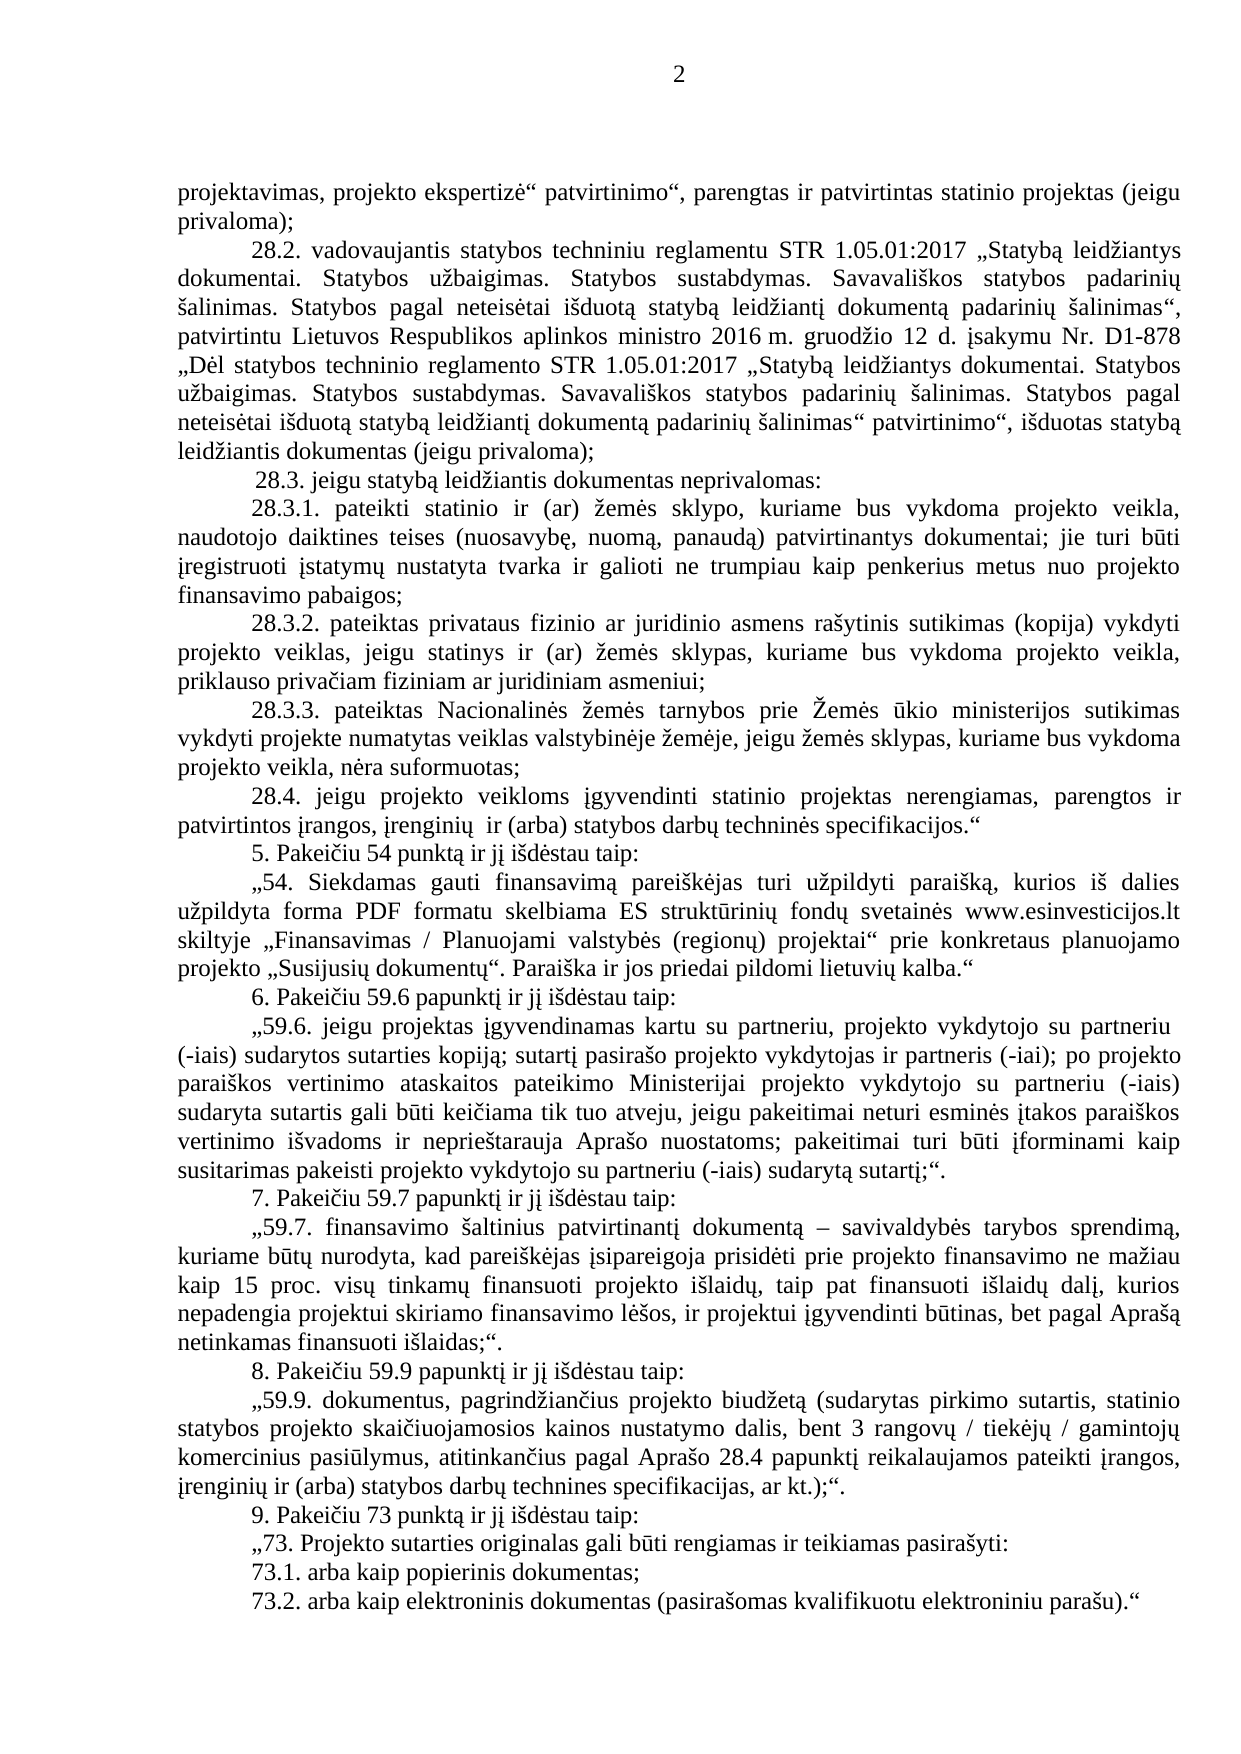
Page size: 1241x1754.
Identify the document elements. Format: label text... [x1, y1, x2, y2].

text 9. Pakeičiu 73 punktą ir jį išdėstau taip: [177, 1500, 1181, 1528]
text „54. Siekdamas gauti finansavimą pareiškėjas turi užpildyti paraišką, kurios iš dalies užpildyta forma PDF formatu skelbiama ES struktūrinių fondų svetainės www.esinvesticijos.lt skiltyje „Finansavimas / Planuojami valstybės (regionų) projektai“ prie konkretaus planuojamo projekto „Susijusių dokumentų“. Paraiška ir jos priedai pildomi lietuvių kalba.“ [177, 867, 1181, 982]
text 5. Pakeičiu 54 punktą ir jį išdėstau taip: [177, 838, 1181, 867]
text 6. Pakeičiu 59.6 papunktį ir jį išdėstau taip: [177, 982, 1181, 1011]
text 28.3.2. pateiktas privataus fizinio ar juridinio asmens rašytinis sutikimas (kopija) vykdyti projekto veiklas, jeigu statinys ir (ar) žemės sklypas, kuriame bus vykdoma projekto veikla, priklauso privačiam fiziniam ar juridiniam asmeniui; [177, 608, 1181, 695]
text 28.2. vadovaujantis statybos techniniu reglamentu STR 1.05.01:2017 „Statybą leidžiantys dokumentai. Statybos užbaigimas. Statybos sustabdymas. Savavališkos statybos padarinių šalinimas. Statybos pagal neteisėtai išduotą statybą leidžiantį dokumentą padarinių šalinimas“, patvirtintu Lietuvos Respublikos aplinkos ministro 2016 m. gruodžio 12 d. įsakymu Nr. D1-878 „Dėl statybos techninio reglamento STR 1.05.01:2017 „Statybą leidžiantys dokumentai. Statybos užbaigimas. Statybos sustabdymas. Savavališkos statybos padarinių šalinimas. Statybos pagal neteisėtai išduotą statybą leidžiantį dokumentą padarinių šalinimas“ patvirtinimo“, išduotas statybą leidžiantis dokumentas (jeigu privaloma); [177, 235, 1181, 465]
text 73.2. arba kaip elektroninis dokumentas (pasirašomas kvalifikuotu elektroniniu parašu).“ [177, 1586, 1181, 1615]
text 8. Pakeičiu 59.9 papunktį ir jį išdėstau taip: [177, 1356, 1181, 1385]
text „59.7. finansavimo šaltinius patvirtinantį dokumentą – savivaldybės tarybos sprendimą, kuriame būtų nurodyta, kad pareiškėjas įsipareigoja prisidėti prie projekto finansavimo ne mažiau kaip 15 proc. visų tinkamų finansuoti projekto išlaidų, taip pat finansuoti išlaidų dalį, kurios nepadengia projektui skiriamo finansavimo lėšos, ir projektui įgyvendinti būtinas, bet pagal Aprašą netinkamas finansuoti išlaidas;“. [177, 1212, 1181, 1356]
text 7. Pakeičiu 59.7 papunktį ir jį išdėstau taip: [177, 1183, 1181, 1212]
text projektavimas, projekto ekspertizė“ patvirtinimo“, parengtas ir patvirtintas statinio projektas (jeigu privaloma); [177, 177, 1181, 235]
text „73. Projekto sutarties originalas gali būti rengiamas ir teikiamas pasirašyti: [177, 1528, 1181, 1557]
text „59.6. jeigu projektas įgyvendinamas kartu su partneriu, projekto vykdytojo su partneriu (-iais) sudarytos sutarties kopiją; sutartį pasirašo projekto vykdytojas ir partneris (-iai); po projekto paraiškos vertinimo ataskaitos pateikimo Ministerijai projekto vykdytojo su partneriu (-iais) sudaryta sutartis gali būti keičiama tik tuo atveju, jeigu pakeitimai neturi esminės įtakos paraiškos vertinimo išvadoms ir neprieštarauja Aprašo nuostatoms; pakeitimai turi būti įforminami kaip susitarimas pakeisti projekto vykdytojo su partneriu (-iais) sudarytą sutartį;“. [177, 1011, 1181, 1183]
text 28.3.3. pateiktas Nacionalinės žemės tarnybos prie Žemės ūkio ministerijos sutikimas vykdyti projekte numatytas veiklas valstybinėje žemėje, jeigu žemės sklypas, kuriame bus vykdoma projekto veikla, nėra suformuotas; [177, 695, 1181, 781]
text 28.3. jeigu statybą leidžiantis dokumentas neprivalomas: [177, 465, 1181, 493]
text „59.9. dokumentus, pagrindžiančius projekto biudžetą (sudarytas pirkimo sutartis, statinio statybos projekto skaičiuojamosios kainos nustatymo dalis, bent 3 rangovų / tiekėjų / gamintojų komercinius pasiūlymus, atitinkančius pagal Aprašo 28.4 papunktį reikalaujamos pateikti įrangos, įrenginių ir (arba) statybos darbų technines specifikacijas, ar kt.);“. [177, 1385, 1181, 1500]
text 73.1. arba kaip popierinis dokumentas; [177, 1557, 1181, 1586]
text 28.4. jeigu projekto veikloms įgyvendinti statinio projektas nerengiamas, parengtos ir patvirtintos įrangos, įrenginių ir (arba) statybos darbų techninės specifikacijos.“ [177, 781, 1181, 838]
text 28.3.1. pateikti statinio ir (ar) žemės sklypo, kuriame bus vykdoma projekto veikla, naudotojo daiktines teises (nuosavybę, nuomą, panaudą) patvirtinantys dokumentai; jie turi būti įregistruoti įstatymų nustatyta tvarka ir galioti ne trumpiau kaip penkerius metus nuo projekto finansavimo pabaigos; [177, 493, 1181, 608]
